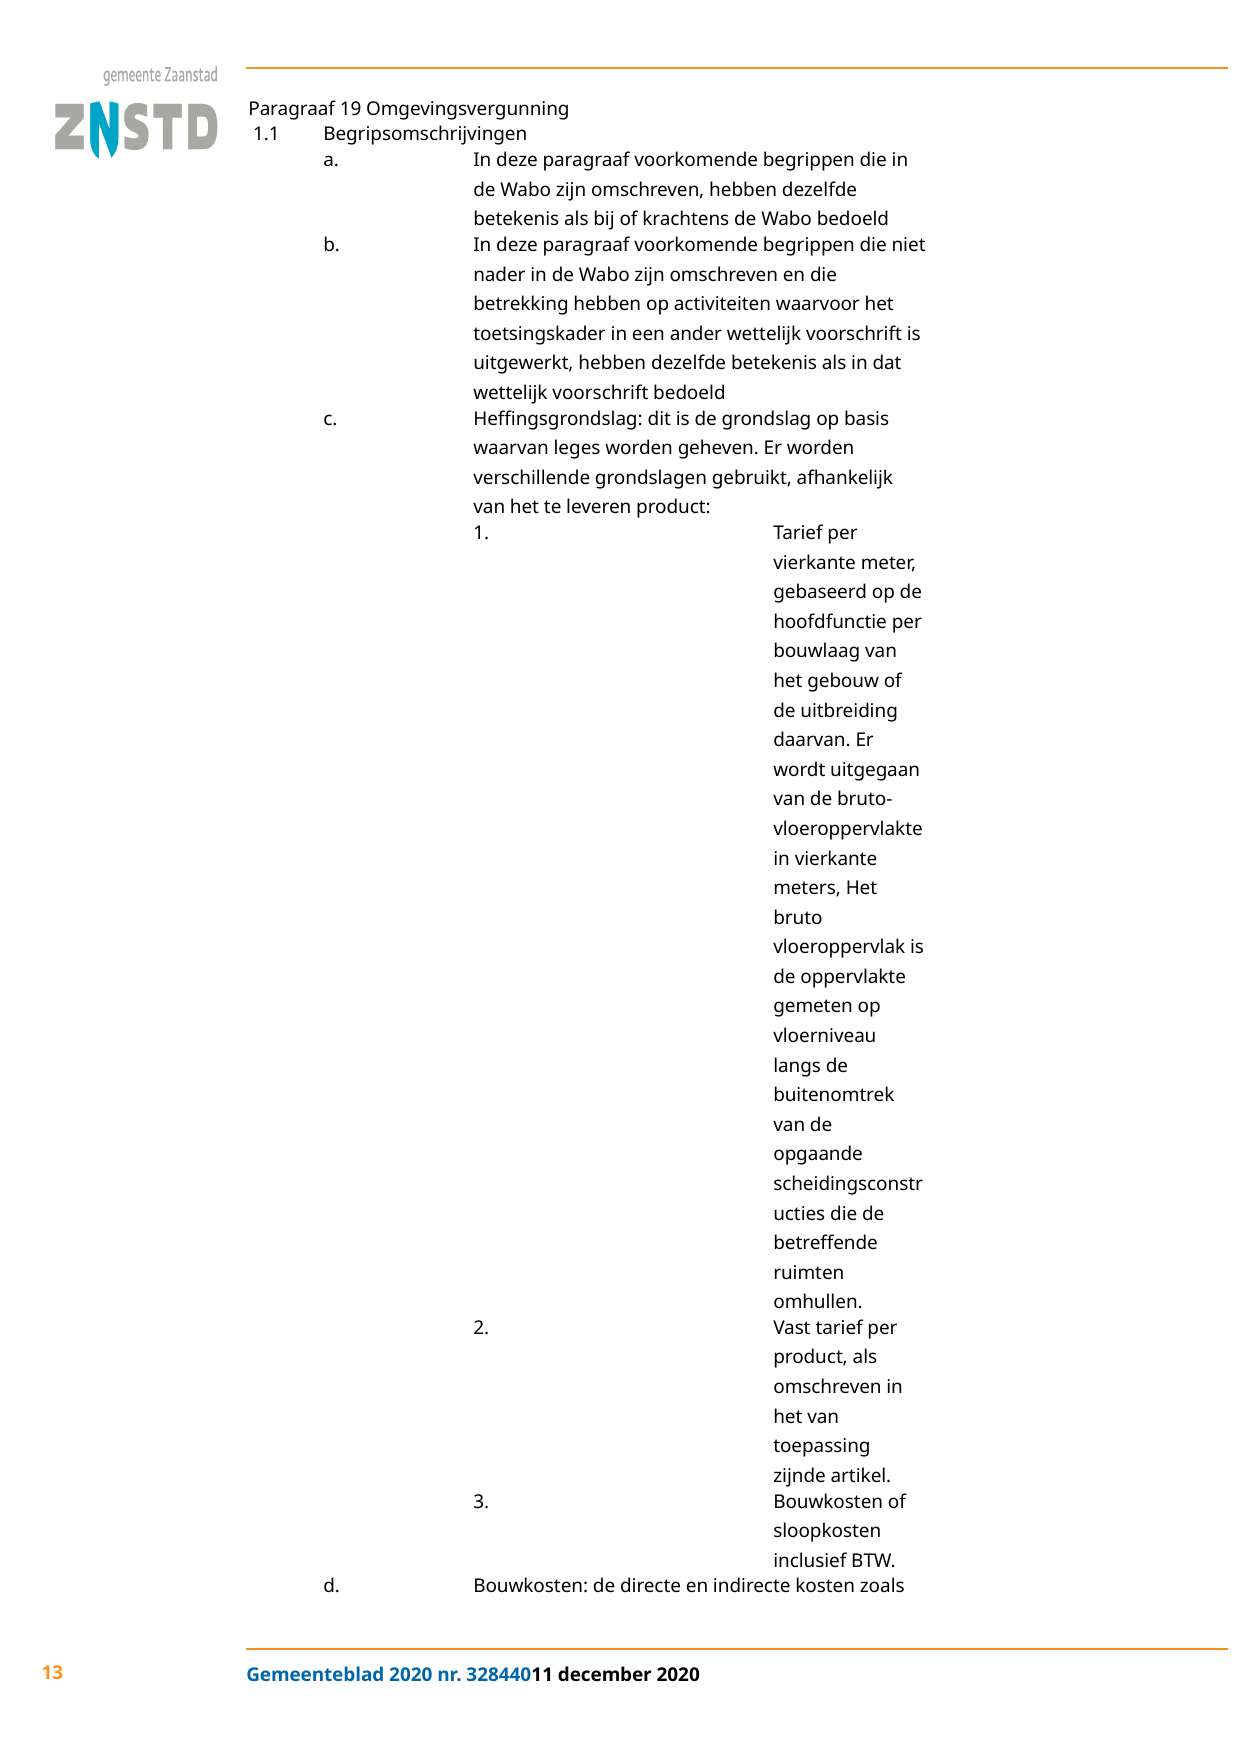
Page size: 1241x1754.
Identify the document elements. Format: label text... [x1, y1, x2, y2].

table_cell [323, 1314, 473, 1488]
table_cell Tarief per vierkante meter, gebaseerd op de hoofdfunctie per bouwlaag van het gebouw of de uitbreiding daarvan. Er wordt uitgegaan van de bruto-vloeroppervlakte in vierkante meters, Het bruto vloeroppervlak is de oppervlakte gemeten op vloerniveau langs de buitenomtrek van de opgaande scheidingsconstructies die de betreffende ruimten omhullen. [773, 519, 926, 1314]
table_cell [1076, 1314, 1152, 1488]
table_cell [926, 146, 1076, 231]
table_cell [248, 519, 323, 1314]
picture [41, 47, 231, 172]
table_cell 3. [473, 1488, 773, 1573]
table_cell 1. [473, 519, 773, 1314]
table_cell d. [323, 1573, 473, 1598]
table_cell b. [323, 231, 473, 405]
table_cell [926, 1573, 1076, 1598]
table_cell Begripsomschrijvingen [323, 121, 926, 146]
table_cell In deze paragraaf voorkomende begrippen die in de Wabo zijn omschreven, hebben dezelfde betekenis als bij of krachtens de Wabo bedoeld [473, 146, 926, 231]
table_cell [926, 1488, 1076, 1573]
table_cell In deze paragraaf voorkomende begrippen die niet nader in de Wabo zijn omschreven en die betrekking hebben op activiteiten waarvoor het toetsingskader in een ander wettelijk voorschrift is uitgewerkt, hebben dezelfde betekenis als in dat wettelijk voorschrift bedoeld [473, 231, 926, 405]
table_cell [1076, 405, 1152, 519]
table_cell [323, 1488, 473, 1573]
table_cell [926, 231, 1076, 405]
table_cell [323, 519, 473, 1314]
table_cell Bouwkosten of sloopkosten inclusief BTW. [773, 1488, 926, 1573]
table_cell Bouwkosten: de directe en indirecte kosten zoals [473, 1573, 926, 1598]
table_cell [248, 146, 323, 231]
table_cell [248, 1573, 323, 1598]
table_cell Vast tarief per product, als omschreven in het van toepassing zijnde artikel. [773, 1314, 926, 1488]
table_cell [248, 405, 323, 519]
table_cell [1076, 519, 1152, 1314]
table_cell [248, 231, 323, 405]
table_cell [1076, 1488, 1152, 1573]
table_cell a. [323, 146, 473, 231]
table_cell 1.1 [248, 121, 323, 146]
table_cell [1076, 231, 1152, 405]
table_cell [926, 1314, 1076, 1488]
table_cell [1076, 1573, 1152, 1598]
table_cell [1076, 146, 1152, 231]
table_cell [926, 519, 1076, 1314]
table_cell [248, 1314, 323, 1488]
table_cell [926, 405, 1076, 519]
table_cell [1076, 121, 1152, 146]
table_cell Heffingsgrondslag: dit is de grondslag op basis waarvan leges worden geheven. Er worden verschillende grondslagen gebruikt, afhankelijk van het te leveren product: [473, 405, 926, 519]
table_cell [248, 1488, 323, 1573]
table_cell c. [323, 405, 473, 519]
table_cell 2. [473, 1314, 773, 1488]
table_cell [926, 121, 1076, 146]
table_cell Paragraaf 19 Omgevingsvergunning [248, 95, 1152, 121]
